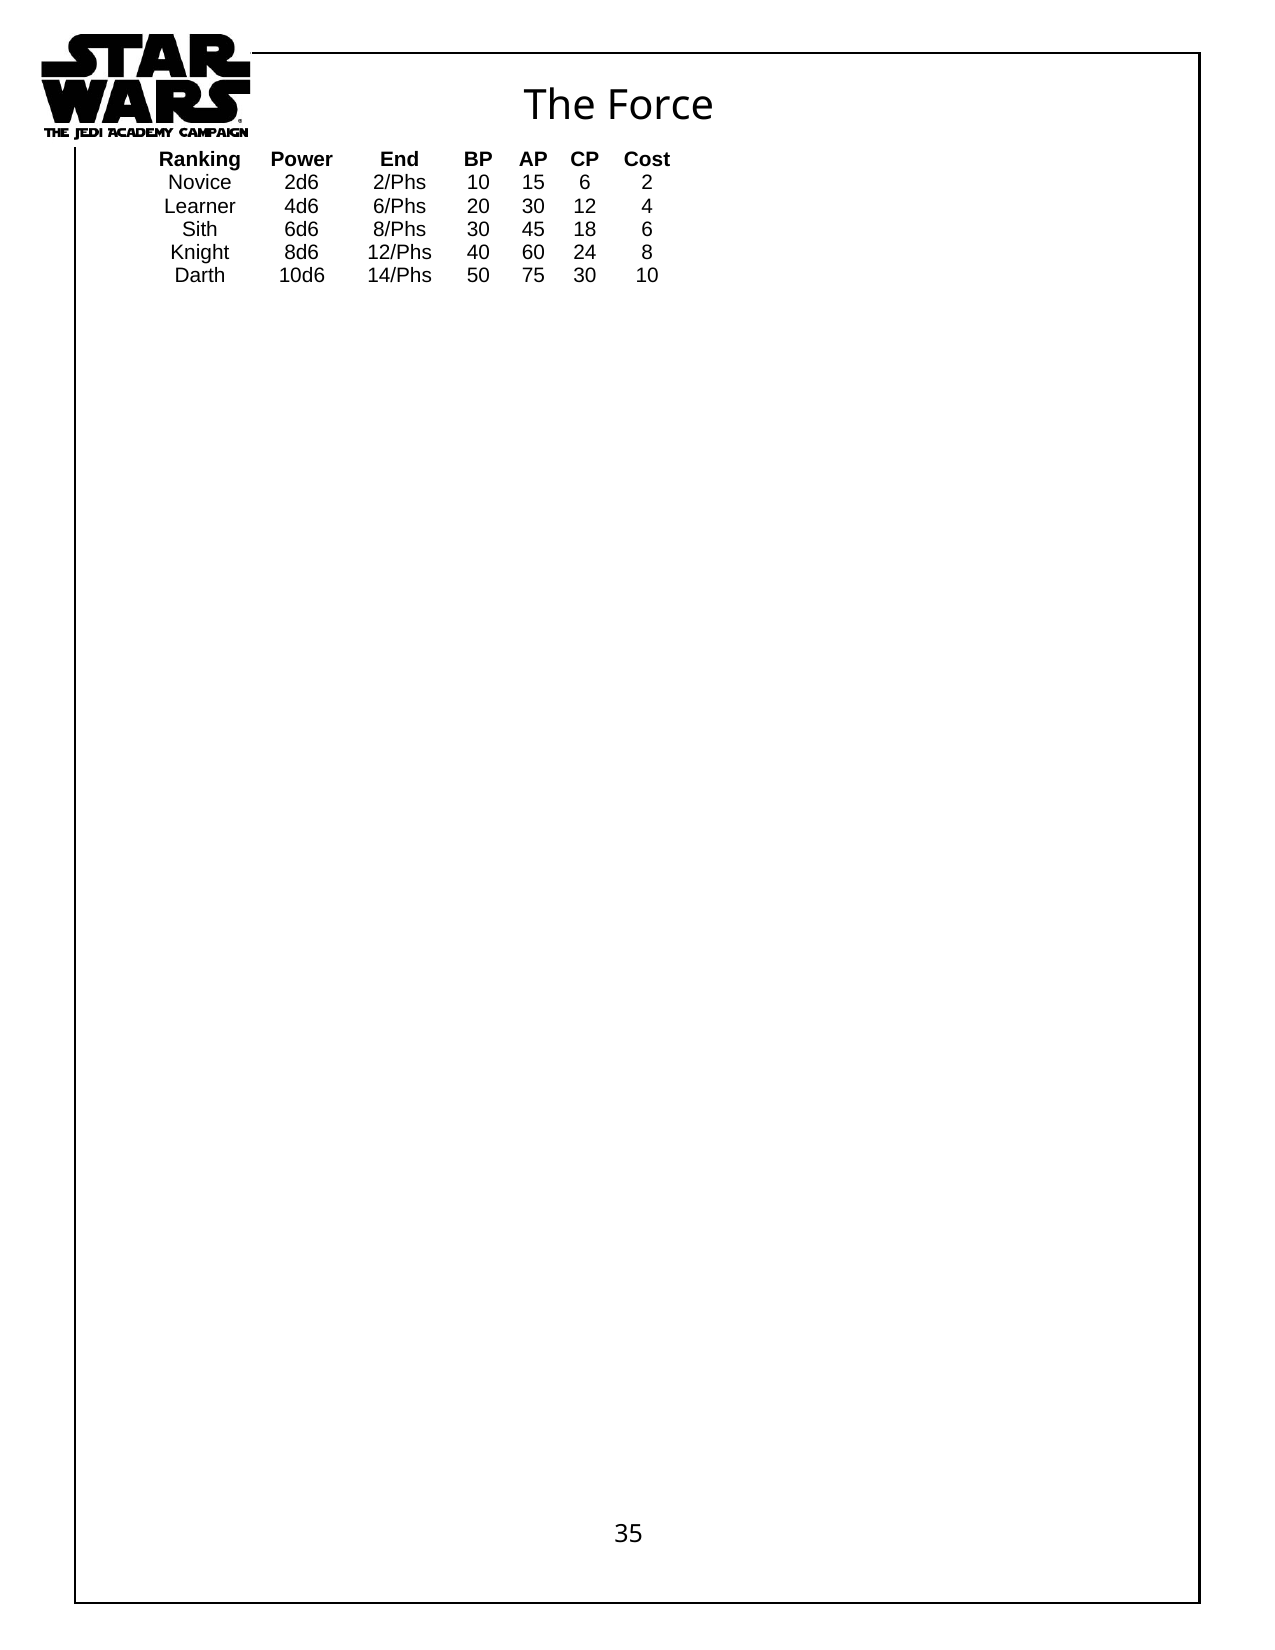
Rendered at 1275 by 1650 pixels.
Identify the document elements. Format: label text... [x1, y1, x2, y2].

table_cell 2d6 [253, 171, 350, 194]
table_header Power [253, 148, 350, 171]
table_cell 2 [610, 171, 683, 194]
picture [41, 33, 251, 146]
table_cell 40 [449, 241, 507, 264]
table_cell Sith [146, 218, 253, 241]
table_cell 10d6 [253, 264, 350, 287]
table_cell 30 [559, 264, 610, 287]
table_cell 6/Phs [350, 194, 449, 217]
table_cell 6d6 [253, 218, 350, 241]
table_header Ranking [146, 148, 253, 171]
table_cell 15 [508, 171, 559, 194]
table_cell 8d6 [253, 241, 350, 264]
table_cell 75 [508, 264, 559, 287]
table_cell 20 [449, 194, 507, 217]
table_header Cost [610, 148, 683, 171]
table_cell 10 [610, 264, 683, 287]
table_cell 2/Phs [350, 171, 449, 194]
table_cell Rage of the Darkside: This power allows a dark force user to channel his rage and aggression into violent activity. Game Info: Succor Dexterity and Speed (See Table); 2 Characteristics at Once (+½), Increased END Cost (x2; -½), One at a Time (-½), Self Only (-½). [135, 148, 1198, 287]
table_cell 8/Phs [350, 218, 449, 241]
table_cell 6 [610, 218, 683, 241]
table_header CP [559, 148, 610, 171]
table_cell Novice [146, 171, 253, 194]
table_cell 12/Phs [350, 241, 449, 264]
table_cell 30 [508, 194, 559, 217]
table_cell 4 [610, 194, 683, 217]
table_cell 8 [610, 241, 683, 264]
table_header BP [449, 148, 507, 171]
table_header AP [508, 148, 559, 171]
table_cell 12 [559, 194, 610, 217]
table_cell Knight [146, 241, 253, 264]
table_header End [350, 148, 449, 171]
table_cell 6 [559, 171, 610, 194]
table_cell 18 [559, 218, 610, 241]
table_cell 14/Phs [350, 264, 449, 287]
table_cell 50 [449, 264, 507, 287]
table_cell Rage of the Darkside: This power allows a dark force user to channel his rage and aggression into violent activity. Game Info: Succor Dexterity and Speed (See Table); 2 Characteristics at Once (+½), Increased END Cost (x2; -½), One at a Time (-½), Self Only (-½). [1201, 148, 1242, 287]
table_cell 60 [508, 241, 559, 264]
table_cell Darth [146, 264, 253, 287]
table_cell 10 [449, 171, 507, 194]
table_cell 45 [508, 218, 559, 241]
table_cell 24 [559, 241, 610, 264]
table_cell Learner [146, 194, 253, 217]
table_cell 30 [449, 218, 507, 241]
table_cell 4d6 [253, 194, 350, 217]
